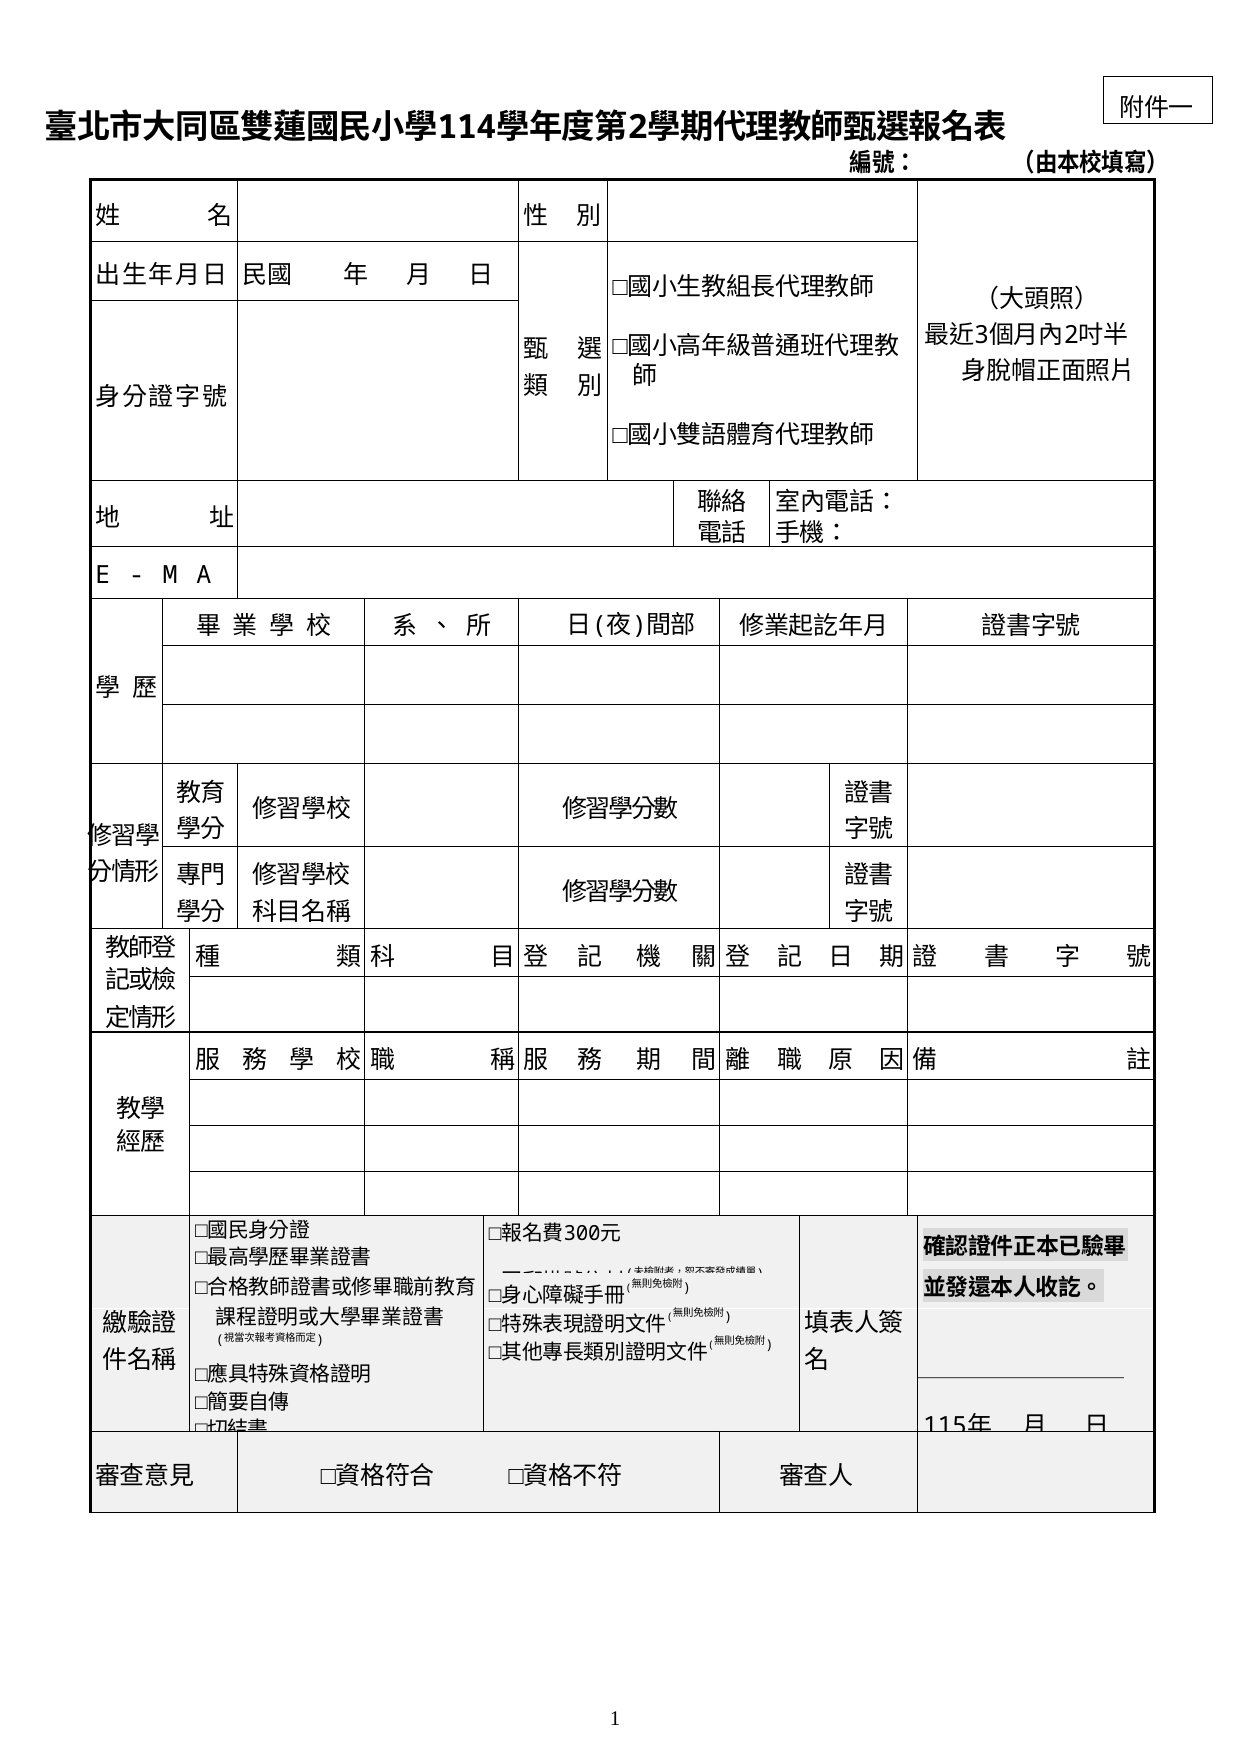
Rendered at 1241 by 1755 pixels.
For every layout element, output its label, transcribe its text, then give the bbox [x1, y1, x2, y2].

table_cell 類 [318, 929, 364, 976]
table_cell [720, 646, 907, 704]
table_cell 間 [673, 1033, 719, 1079]
table_cell 目 [457, 929, 518, 976]
table_header [608, 181, 917, 241]
table_cell 專門學分 [163, 847, 237, 928]
table_cell [190, 1080, 364, 1125]
table_cell □特殊表現證明文件(無則免檢附) [484, 1309, 799, 1338]
table_cell [800, 1272, 917, 1308]
table_cell 修習學校 [238, 764, 364, 846]
text 附件一 [1119, 88, 1212, 123]
table_cell 服 務 [519, 1033, 635, 1079]
table_cell 備 [908, 1033, 961, 1079]
table_cell [484, 1387, 799, 1431]
table_cell 甄 選 類 別 [519, 313, 607, 480]
table_cell [519, 1126, 719, 1171]
table_cell [163, 705, 364, 763]
table_cell [519, 1080, 719, 1125]
table_cell [365, 977, 518, 1031]
table_cell [365, 1080, 518, 1125]
table_cell 機 [635, 929, 673, 976]
table_cell 確認證件正本已驗畢 [918, 1216, 1153, 1272]
table_cell 期 [635, 1033, 673, 1079]
table_cell [238, 301, 518, 480]
table_cell [238, 1432, 318, 1512]
table_cell 教學 [92, 1079, 189, 1125]
table_cell [800, 1216, 917, 1272]
table_cell 教師登 [92, 929, 189, 964]
table_cell 書 [961, 929, 1032, 976]
table_cell [908, 705, 1153, 763]
table_cell [190, 977, 364, 1031]
table_cell 並發還本人收訖。 [918, 1272, 1153, 1308]
table_cell [908, 646, 1153, 704]
table_cell 期 [866, 929, 907, 976]
table_cell □資格不符 [457, 1432, 635, 1512]
table_cell 務 學 [237, 1033, 318, 1079]
table_cell 經歷 [92, 1125, 189, 1171]
table_cell [720, 705, 907, 763]
table_cell 登 [720, 929, 769, 976]
table_cell [635, 1432, 673, 1512]
table_cell [238, 547, 1153, 598]
table_cell [720, 764, 829, 846]
table_cell 民國 [238, 242, 318, 300]
table_cell [908, 1126, 1153, 1171]
table_cell 因 [866, 1033, 907, 1079]
table_cell [908, 1172, 1153, 1215]
table_cell [365, 1172, 518, 1215]
table_cell 原 [815, 1033, 866, 1079]
table_cell 記或檢 [92, 964, 189, 996]
table_cell 室內電話： 手機： [770, 481, 1153, 546]
table_cell [163, 646, 364, 704]
table_cell [92, 301, 237, 313]
table_cell 記 [770, 929, 815, 976]
table_cell 修習學分情形 [92, 764, 162, 928]
table_cell □報名費300元 □回郵掛號信封(未檢附者，恕不寄發成績單) [484, 1216, 799, 1272]
table_cell 科 [365, 929, 457, 976]
table_cell 字 [1032, 929, 1103, 976]
table_cell [92, 1387, 189, 1431]
table_cell 離 [720, 1033, 769, 1079]
table_cell 址 [190, 481, 237, 546]
table_cell 出生年月日 [92, 242, 237, 300]
table_cell [918, 1432, 1153, 1512]
table_cell 最近3個月內2吋半身脫帽正面照片 [918, 313, 1153, 480]
table_cell [908, 977, 1153, 1031]
table_cell [237, 929, 318, 976]
table_cell [720, 1172, 907, 1215]
table_cell 身分證字號 [92, 313, 237, 480]
table_cell □身心障礙手冊(無則免檢附) [484, 1272, 799, 1308]
table_cell 繳驗證 [92, 1309, 189, 1338]
table_header 名 [190, 181, 237, 241]
table_cell 登 記 [519, 929, 635, 976]
table_cell [92, 1216, 189, 1272]
table_cell 日 [457, 242, 518, 300]
table_cell （大頭照） [918, 241, 1153, 313]
table_cell 號 [1103, 929, 1153, 976]
table_cell [365, 705, 518, 763]
table_cell 證書字號 [830, 847, 907, 928]
table_cell 證 [908, 929, 961, 976]
table_cell 服 [190, 1033, 237, 1079]
table_cell 修習學分數 [519, 847, 719, 928]
table_cell 審查人 [720, 1432, 917, 1512]
table_cell [720, 847, 829, 928]
table_cell [365, 1126, 518, 1171]
table_cell 稱 [457, 1033, 518, 1079]
table_cell 年 月 [318, 242, 457, 300]
table_cell [908, 1080, 1153, 1125]
table_cell [720, 1126, 907, 1171]
table_cell 名 [800, 1338, 917, 1387]
table_header [918, 181, 1153, 241]
table_cell [918, 1338, 1153, 1387]
table_cell □國民身分證 □最高學歷畢業證書 □合格教師證書或修畢職前教育課程證明或大學畢業證書 (視當次報考資格而定) □應具特殊資格證明 □簡要自傳 □切結書 [190, 1216, 483, 1431]
table_cell □資格符合 [318, 1432, 457, 1512]
table_cell [519, 646, 719, 704]
table_cell [190, 1172, 364, 1215]
table_cell 審查意見 [92, 1432, 237, 1512]
subtitle 臺北市大同區雙蓮國民小學114學年度第2學期代理教師甄選報名表 [44, 103, 1226, 147]
table_cell [1032, 1033, 1103, 1079]
table_cell [961, 1033, 1032, 1079]
table_cell E - M A I L [92, 547, 237, 598]
table_cell [800, 1387, 917, 1431]
table_cell 修習學校科目名稱 [238, 847, 364, 928]
table_cell [519, 1172, 719, 1215]
table_cell [238, 481, 673, 546]
table_cell [519, 977, 719, 1031]
table_cell 日 [815, 929, 866, 976]
subtitle 編號： （由本校填寫） [44, 147, 1170, 178]
table_cell 系 、 所 [365, 599, 518, 645]
table_cell 地 [92, 481, 163, 546]
table_cell [519, 242, 607, 313]
table_cell [673, 1432, 719, 1512]
table_cell [365, 646, 518, 704]
table_header [238, 181, 518, 241]
table_cell 修習學分數 [519, 764, 719, 846]
table_cell 關 [673, 929, 719, 976]
table_header 性 別 [519, 181, 607, 241]
table_cell [92, 1272, 189, 1308]
table_cell [92, 1033, 189, 1079]
table_cell 填表人簽 [800, 1309, 917, 1338]
table_header 姓 [92, 181, 163, 241]
table_cell [163, 481, 189, 546]
table_header [163, 181, 189, 241]
table_cell [365, 847, 518, 928]
table_cell 件名稱 [92, 1338, 189, 1387]
table_cell 證書字號 [830, 764, 907, 846]
table_cell 校 [318, 1033, 364, 1079]
subtitle 臺北市大同區雙蓮國民小學114學年度第2學期代理教師甄選報名表 [1104, 77, 1212, 123]
table_cell 職 [770, 1033, 815, 1079]
table_cell 修業起訖年月 [720, 599, 907, 645]
table_cell 定情形 [92, 996, 189, 1031]
table_cell □其他專長類別證明文件(無則免檢附) [484, 1338, 799, 1387]
table_cell 註 [1103, 1033, 1153, 1079]
table_cell 種 [190, 929, 237, 976]
table_cell 證書字號 [908, 599, 1153, 645]
table_cell [918, 1309, 1153, 1338]
table_cell 日(夜)間部 [519, 599, 719, 645]
table_cell 教育學分 [163, 764, 237, 846]
table_cell 畢 業 學 校 [163, 599, 364, 645]
table_cell 學 歷 [92, 599, 162, 763]
table_cell □國小生教組長代理教師 □國小高年級普通班代理教 師 □國小雙語體育代理教師 [608, 242, 917, 480]
table_cell [92, 1171, 189, 1215]
table_cell [720, 1080, 907, 1125]
table_cell [908, 847, 1153, 928]
table_cell 職 [365, 1033, 457, 1079]
table_cell 聯絡 電話 [674, 481, 769, 546]
table_cell 115年 月 日 [918, 1387, 1153, 1431]
table_cell [908, 764, 1153, 846]
table_cell [365, 764, 518, 846]
table_cell [720, 977, 907, 1031]
table_cell [519, 705, 719, 763]
table_cell [190, 1126, 364, 1171]
